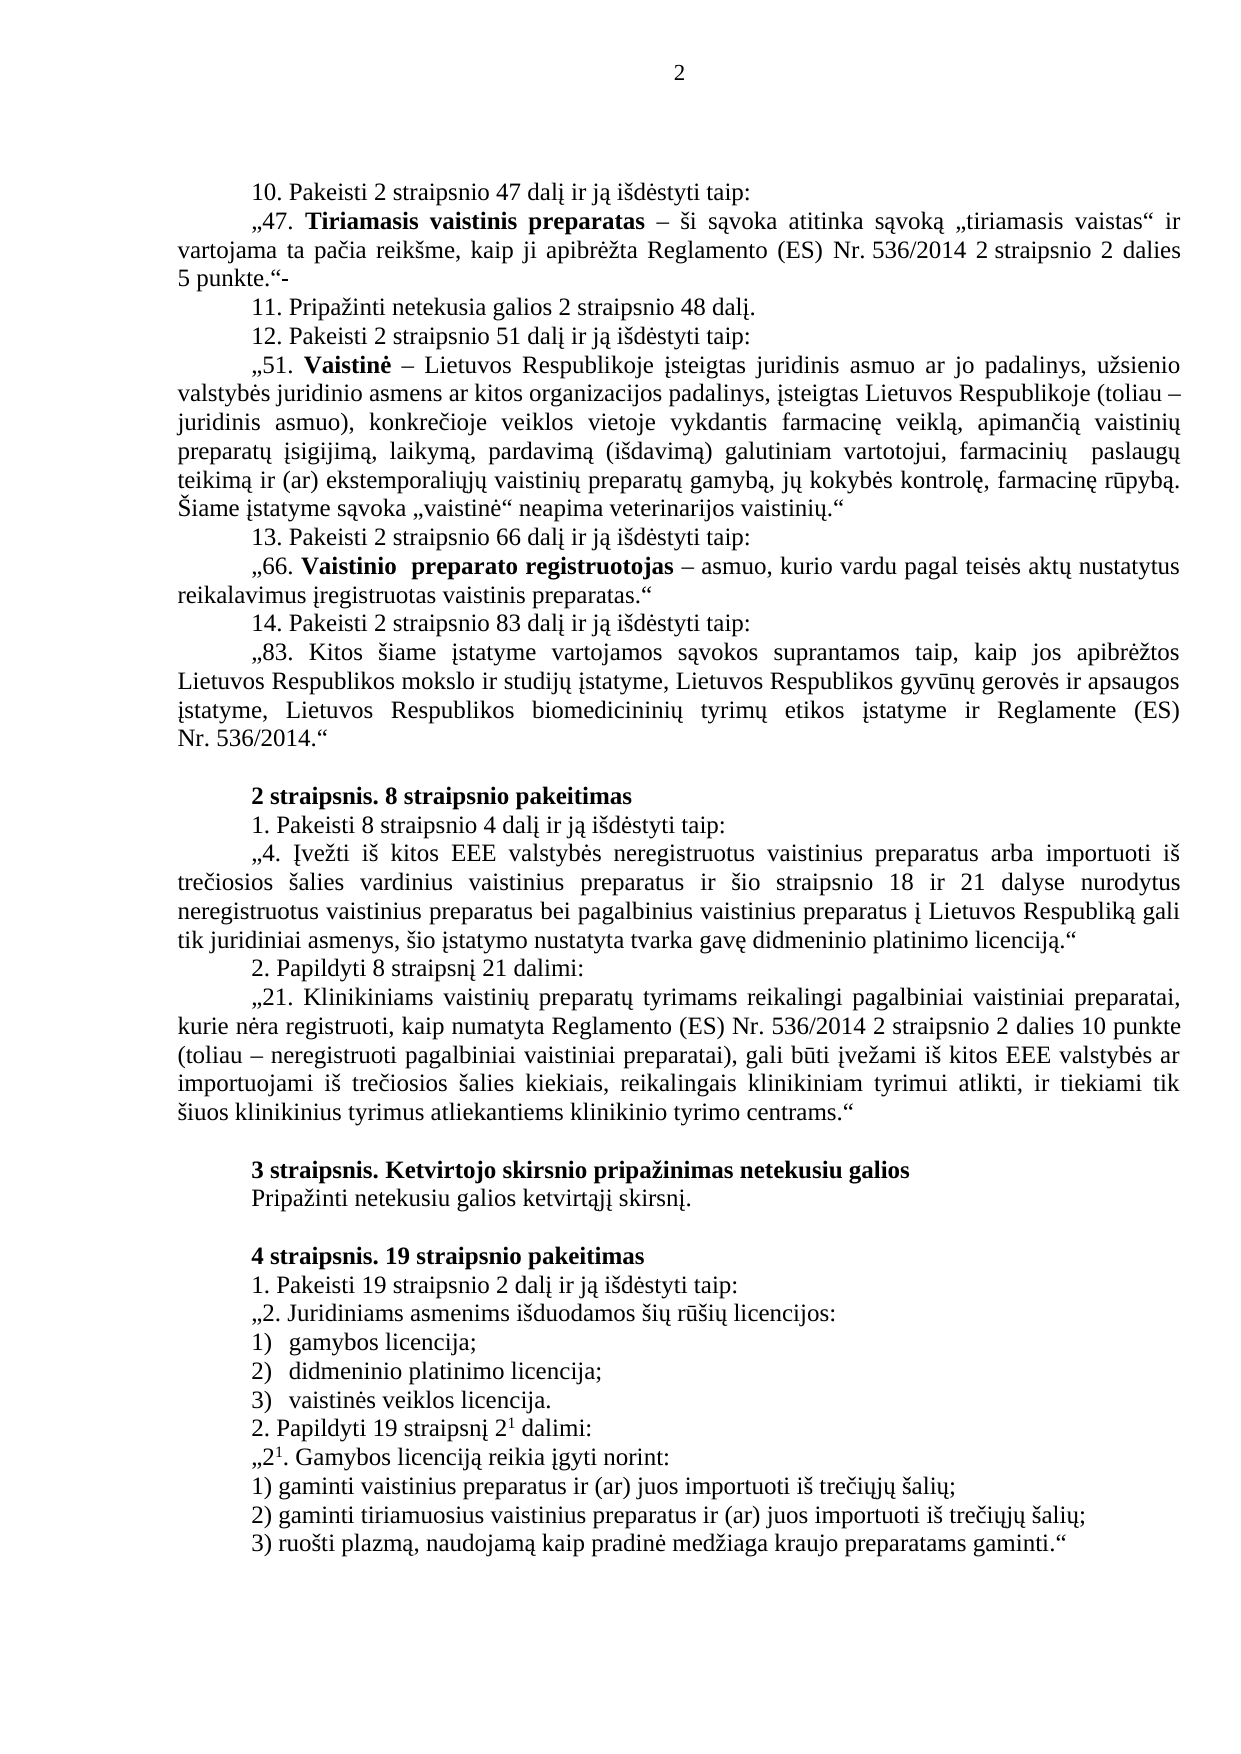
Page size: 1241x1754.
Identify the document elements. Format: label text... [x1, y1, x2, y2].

text „21. Klinikiniams vaistinių preparatų tyrimams reikalingi pagalbiniai vaistiniai preparatai, kurie nėra registruoti, kaip numatyta Reglamento (ES) Nr. 536/2014 2 straipsnio 2 dalies 10 punkte (toliau – neregistruoti pagalbiniai vaistiniai preparatai), gali būti įvežami iš kitos EEE valstybės ar importuojami iš trečiosios šalies kiekiais, reikalingais klinikiniam tyrimui atlikti, ir tiekiami tik šiuos klinikinius tyrimus atliekantiems klinikinio tyrimo centrams.“ [177, 982, 1181, 1126]
text 13. Pakeisti 2 straipsnio 66 dalį ir ją išdėstyti taip: [177, 522, 1181, 551]
text 1) gamybos licencija; [251, 1327, 1181, 1356]
text 3 straipsnis. Ketvirtojo skirsnio pripažinimas netekusiu galios [177, 1155, 1181, 1183]
text „2. Juridiniams asmenims išduodamos šių rūšių licencijos: [177, 1298, 1181, 1327]
text 2. Papildyti 19 straipsnį 21 dalimi: [177, 1413, 1181, 1442]
text 2. Papildyti 8 straipsnį 21 dalimi: [177, 953, 1181, 982]
text „4. Įvežti iš kitos EEE valstybės neregistruotus vaistinius preparatus arba importuoti iš trečiosios šalies vardinius vaistinius preparatus ir šio straipsnio 18 ir 21 dalyse nurodytus neregistruotus vaistinius preparatus bei pagalbinius vaistinius preparatus į Lietuvos Respubliką gali tik juridiniai asmenys, šio įstatymo nustatyta tvarka gavę didmeninio platinimo licenciją.“ [177, 838, 1181, 953]
text „66. Vaistinio preparato registruotojas – asmuo, kurio vardu pagal teisės aktų nustatytus reikalavimus įregistruotas vaistinis preparatas.“ [177, 551, 1181, 608]
text „51. Vaistinė – Lietuvos Respublikoje įsteigtas juridinis asmuo ar jo padalinys, užsienio valstybės juridinio asmens ar kitos organizacijos padalinys, įsteigtas Lietuvos Respublikoje (toliau – juridinis asmuo), konkrečioje veiklos vietoje vykdantis farmacinę veiklą, apimančią vaistinių preparatų įsigijimą, laikymą, pardavimą (išdavimą) galutiniam vartotojui, farmacinių paslaugų teikimą ir (ar) ekstemporaliųjų vaistinių preparatų gamybą, jų kokybės kontrolę, farmacinę rūpybą. Šiame įstatyme sąvoka „vaistinė“ neapima veterinarijos vaistinių.“ [177, 350, 1181, 522]
text 10. Pakeisti 2 straipsnio 47 dalį ir ją išdėstyti taip: [177, 177, 1181, 206]
text 2) gaminti tiriamuosius vaistinius preparatus ir (ar) juos importuoti iš trečiųjų šalių; [177, 1500, 1181, 1528]
text „21. Gamybos licenciją reikia įgyti norint: [177, 1442, 1181, 1471]
text „83. Kitos šiame įstatyme vartojamos sąvokos suprantamos taip, kaip jos apibrėžtos Lietuvos Respublikos mokslo ir studijų įstatyme, Lietuvos Respublikos gyvūnų gerovės ir apsaugos įstatyme, Lietuvos Respublikos biomedicininių tyrimų etikos įstatyme ir Reglamente (ES) Nr. 536/2014.“ [177, 637, 1181, 752]
text 1) gaminti vaistinius preparatus ir (ar) juos importuoti iš trečiųjų šalių; [177, 1471, 1181, 1500]
text 11. Pripažinti netekusia galios 2 straipsnio 48 dalį. [177, 292, 1181, 321]
text 1. Pakeisti 8 straipsnio 4 dalį ir ją išdėstyti taip: [177, 810, 1181, 838]
text 12. Pakeisti 2 straipsnio 51 dalį ir ją išdėstyti taip: [177, 321, 1181, 350]
text 4 straipsnis. 19 straipsnio pakeitimas [177, 1241, 1181, 1270]
text „47. Tiriamasis vaistinis preparatas – ši sąvoka atitinka sąvoką „tiriamasis vaistas“ ir vartojama ta pačia reikšme, kaip ji apibrėžta Reglamento (ES) Nr. 536/2014 2 straipsnio 2 dalies 5 punkte.“ [177, 206, 1181, 292]
text 1. Pakeisti 19 straipsnio 2 dalį ir ją išdėstyti taip: [177, 1270, 1181, 1298]
text 3) vaistinės veiklos licencija. [251, 1385, 1181, 1413]
text 2 straipsnis. 8 straipsnio pakeitimas [177, 781, 1181, 810]
text 2) didmeninio platinimo licencija; [251, 1356, 1181, 1385]
text Pripažinti netekusiu galios ketvirtąjį skirsnį. [177, 1183, 1181, 1212]
text 3) ruošti plazmą, naudojamą kaip pradinė medžiaga kraujo preparatams gaminti.“ [177, 1528, 1181, 1557]
text 14. Pakeisti 2 straipsnio 83 dalį ir ją išdėstyti taip: [177, 608, 1181, 637]
